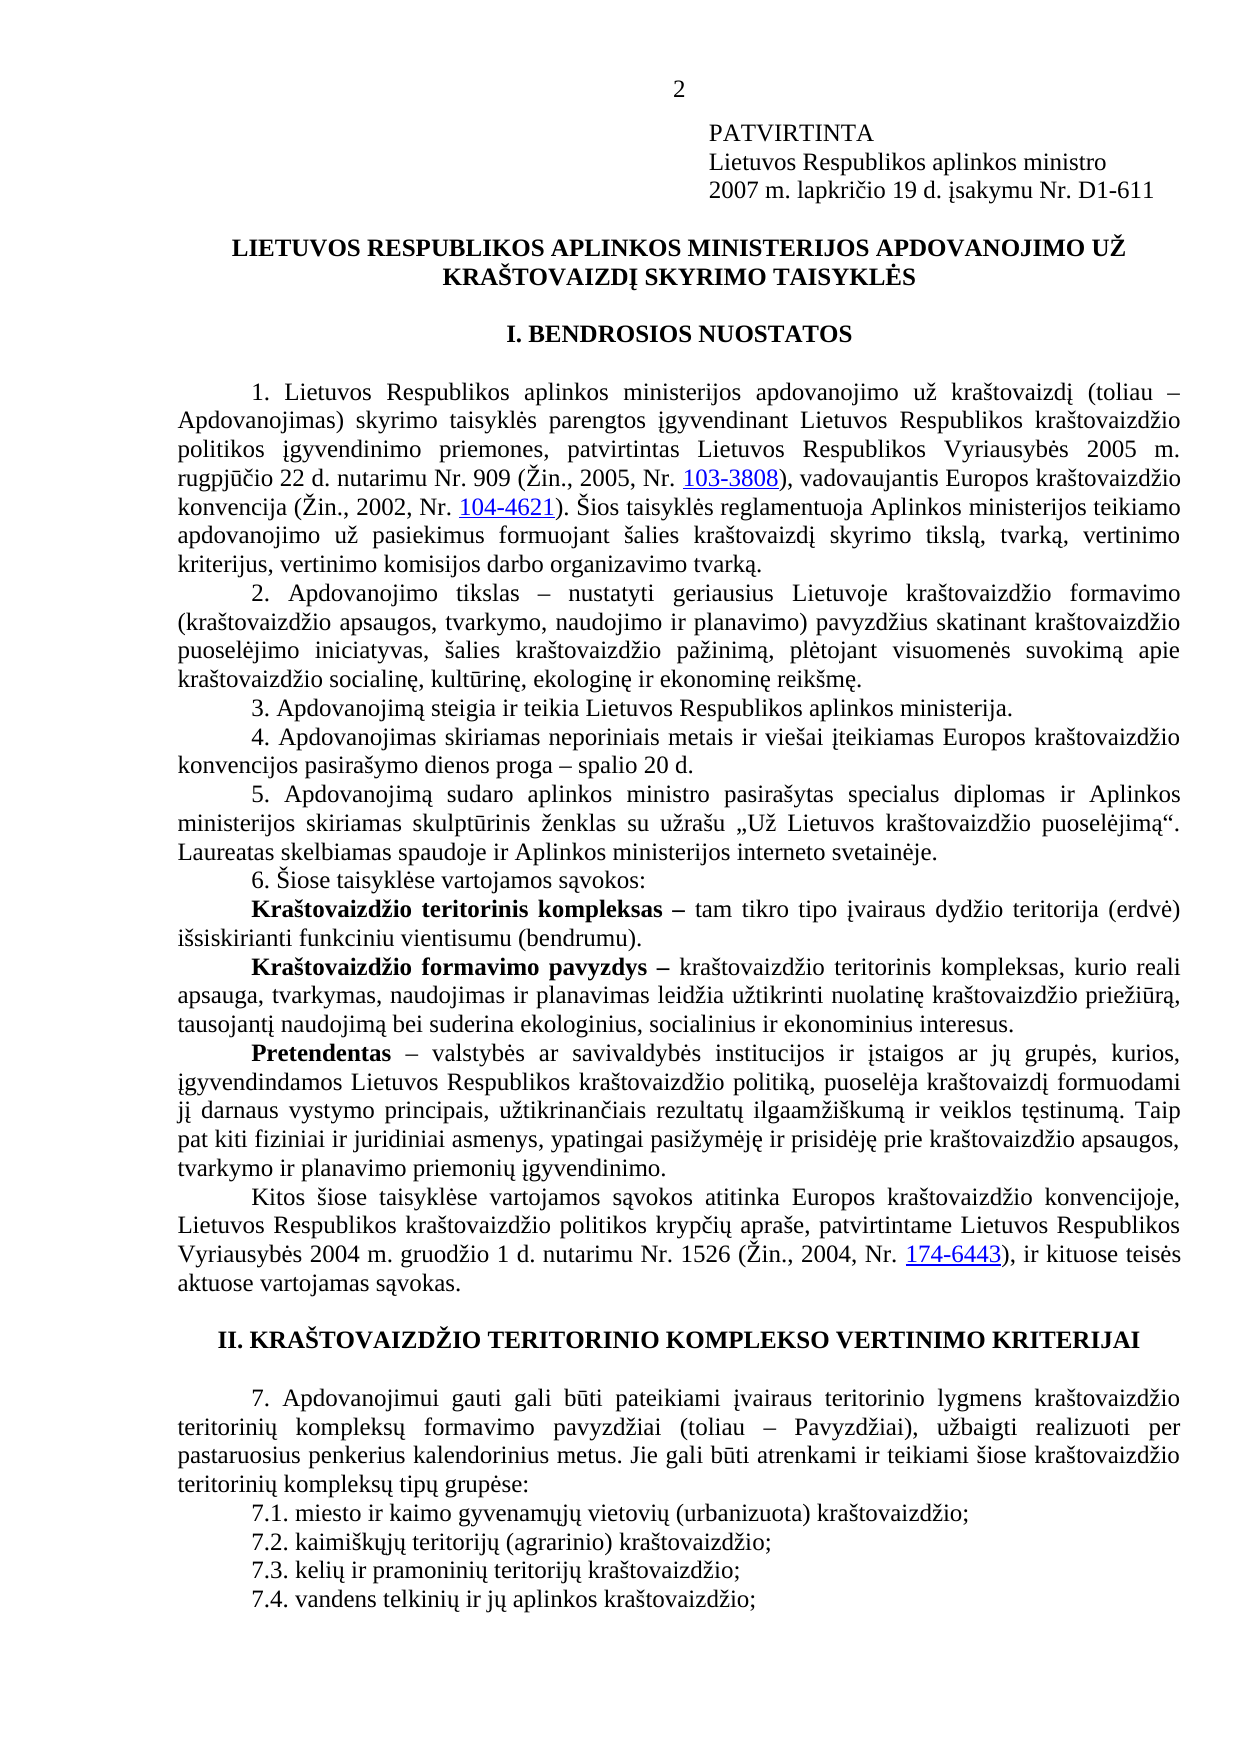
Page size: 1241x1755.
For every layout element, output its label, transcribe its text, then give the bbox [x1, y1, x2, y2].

text 7.4. vandens telkinių ir jų aplinkos kraštovaizdžio; [177, 1584, 1181, 1613]
text 7.2. kaimiškųjų teritorijų (agrarinio) kraštovaizdžio; [177, 1527, 1181, 1556]
text PATVIRTINTA [177, 118, 1181, 147]
text Kraštovaizdžio formavimo pavyzdys – kraštovaizdžio teritorinis kompleksas, kurio reali apsauga, tvarkymas, naudojimas ir planavimas leidžia užtikrinti nuolatinę kraštovaizdžio priežiūrą, tausojantį naudojimą bei suderina ekologinius, socialinius ir ekonominius interesus. [177, 952, 1181, 1038]
text 6. Šiose taisyklėse vartojamos sąvokos: [177, 866, 1181, 894]
text Kraštovaizdžio teritorinis kompleksas – tam tikro tipo įvairaus dydžio teritorija (erdvė) išsiskirianti funkciniu vientisumu (bendrumu). [177, 894, 1181, 952]
text Kitos šiose taisyklėse vartojamos sąvokos atitinka Europos kraštovaizdžio konvencijoje, Lietuvos Respublikos kraštovaizdžio politikos krypčių apraše, patvirtintame Lietuvos Respublikos Vyriausybės 2004 m. gruodžio 1 d. nutarimu Nr. 1526 (Žin., 2004, Nr. 174-6443), ir kituose teisės aktuose vartojamas sąvokas. [177, 1182, 1181, 1297]
text II. KRAŠTOVAIZDŽIO TERITORINIO KOMPLEKSO VERTINIMO KRITERIJAI [177, 1326, 1181, 1354]
text 3. Apdovanojimą steigia ir teikia Lietuvos Respublikos aplinkos ministerija. [177, 693, 1181, 722]
text 4. Apdovanojimas skiriamas neporiniais metais ir viešai įteikiamas Europos kraštovaizdžio konvencijos pasirašymo dienos proga – spalio 20 d. [177, 722, 1181, 779]
text 7. Apdovanojimui gauti gali būti pateikiami įvairaus teritorinio lygmens kraštovaizdžio teritorinių kompleksų formavimo pavyzdžiai (toliau – Pavyzdžiai), užbaigti realizuoti per pastaruosius penkerius kalendorinius metus. Jie gali būti atrenkami ir teikiami šiose kraštovaizdžio teritorinių kompleksų tipų grupėse: [177, 1383, 1181, 1498]
text 2. Apdovanojimo tikslas – nustatyti geriausius Lietuvoje kraštovaizdžio formavimo (kraštovaizdžio apsaugos, tvarkymo, naudojimo ir planavimo) pavyzdžius skatinant kraštovaizdžio puoselėjimo iniciatyvas, šalies kraštovaizdžio pažinimą, plėtojant visuomenės suvokimą apie kraštovaizdžio socialinę, kultūrinę, ekologinę ir ekonominę reikšmę. [177, 578, 1181, 693]
text 7.1. miesto ir kaimo gyvenamųjų vietovių (urbanizuota) kraštovaizdžio; [177, 1498, 1181, 1527]
text LIETUVOS RESPUBLIKOS APLINKOS MINISTERIJOS APDOVANOJIMO UŽ KRAŠTOVAIZDĮ SKYRIMO TAISYKLĖS [177, 233, 1181, 291]
text Pretendentas – valstybės ar savivaldybės institucijos ir įstaigos ar jų grupės, kurios, įgyvendindamos Lietuvos Respublikos kraštovaizdžio politiką, puoselėja kraštovaizdį formuodami jį darnaus vystymo principais, užtikrinančiais rezultatų ilgaamžiškumą ir veiklos tęstinumą. Taip pat kiti fiziniai ir juridiniai asmenys, ypatingai pasižymėję ir prisidėję prie kraštovaizdžio apsaugos, tvarkymo ir planavimo priemonių įgyvendinimo. [177, 1038, 1181, 1182]
text 2007 m. lapkričio 19 d. įsakymu Nr. D1-611 [177, 176, 1181, 204]
text I. BENDROSIOS NUOSTATOS [177, 319, 1181, 348]
text 5. Apdovanojimą sudaro aplinkos ministro pasirašytas specialus diplomas ir Aplinkos ministerijos skiriamas skulptūrinis ženklas su užrašu „Už Lietuvos kraštovaizdžio puoselėjimą“. Laureatas skelbiamas spaudoje ir Aplinkos ministerijos interneto svetainėje. [177, 779, 1181, 866]
text 7.3. kelių ir pramoninių teritorijų kraštovaizdžio; [177, 1556, 1181, 1584]
text Lietuvos Respublikos aplinkos ministro [177, 147, 1181, 176]
text 1. Lietuvos Respublikos aplinkos ministerijos apdovanojimo už kraštovaizdį (toliau – Apdovanojimas) skyrimo taisyklės parengtos įgyvendinant Lietuvos Respublikos kraštovaizdžio politikos įgyvendinimo priemones, patvirtintas Lietuvos Respublikos Vyriausybės 2005 m. rugpjūčio 22 d. nutarimu Nr. 909 (Žin., 2005, Nr. 103-3808), vadovaujantis Europos kraštovaizdžio konvencija (Žin., 2002, Nr. 104-4621). Šios taisyklės reglamentuoja Aplinkos ministerijos teikiamo apdovanojimo už pasiekimus formuojant šalies kraštovaizdį skyrimo tikslą, tvarką, vertinimo kriterijus, vertinimo komisijos darbo organizavimo tvarką. [177, 377, 1181, 578]
